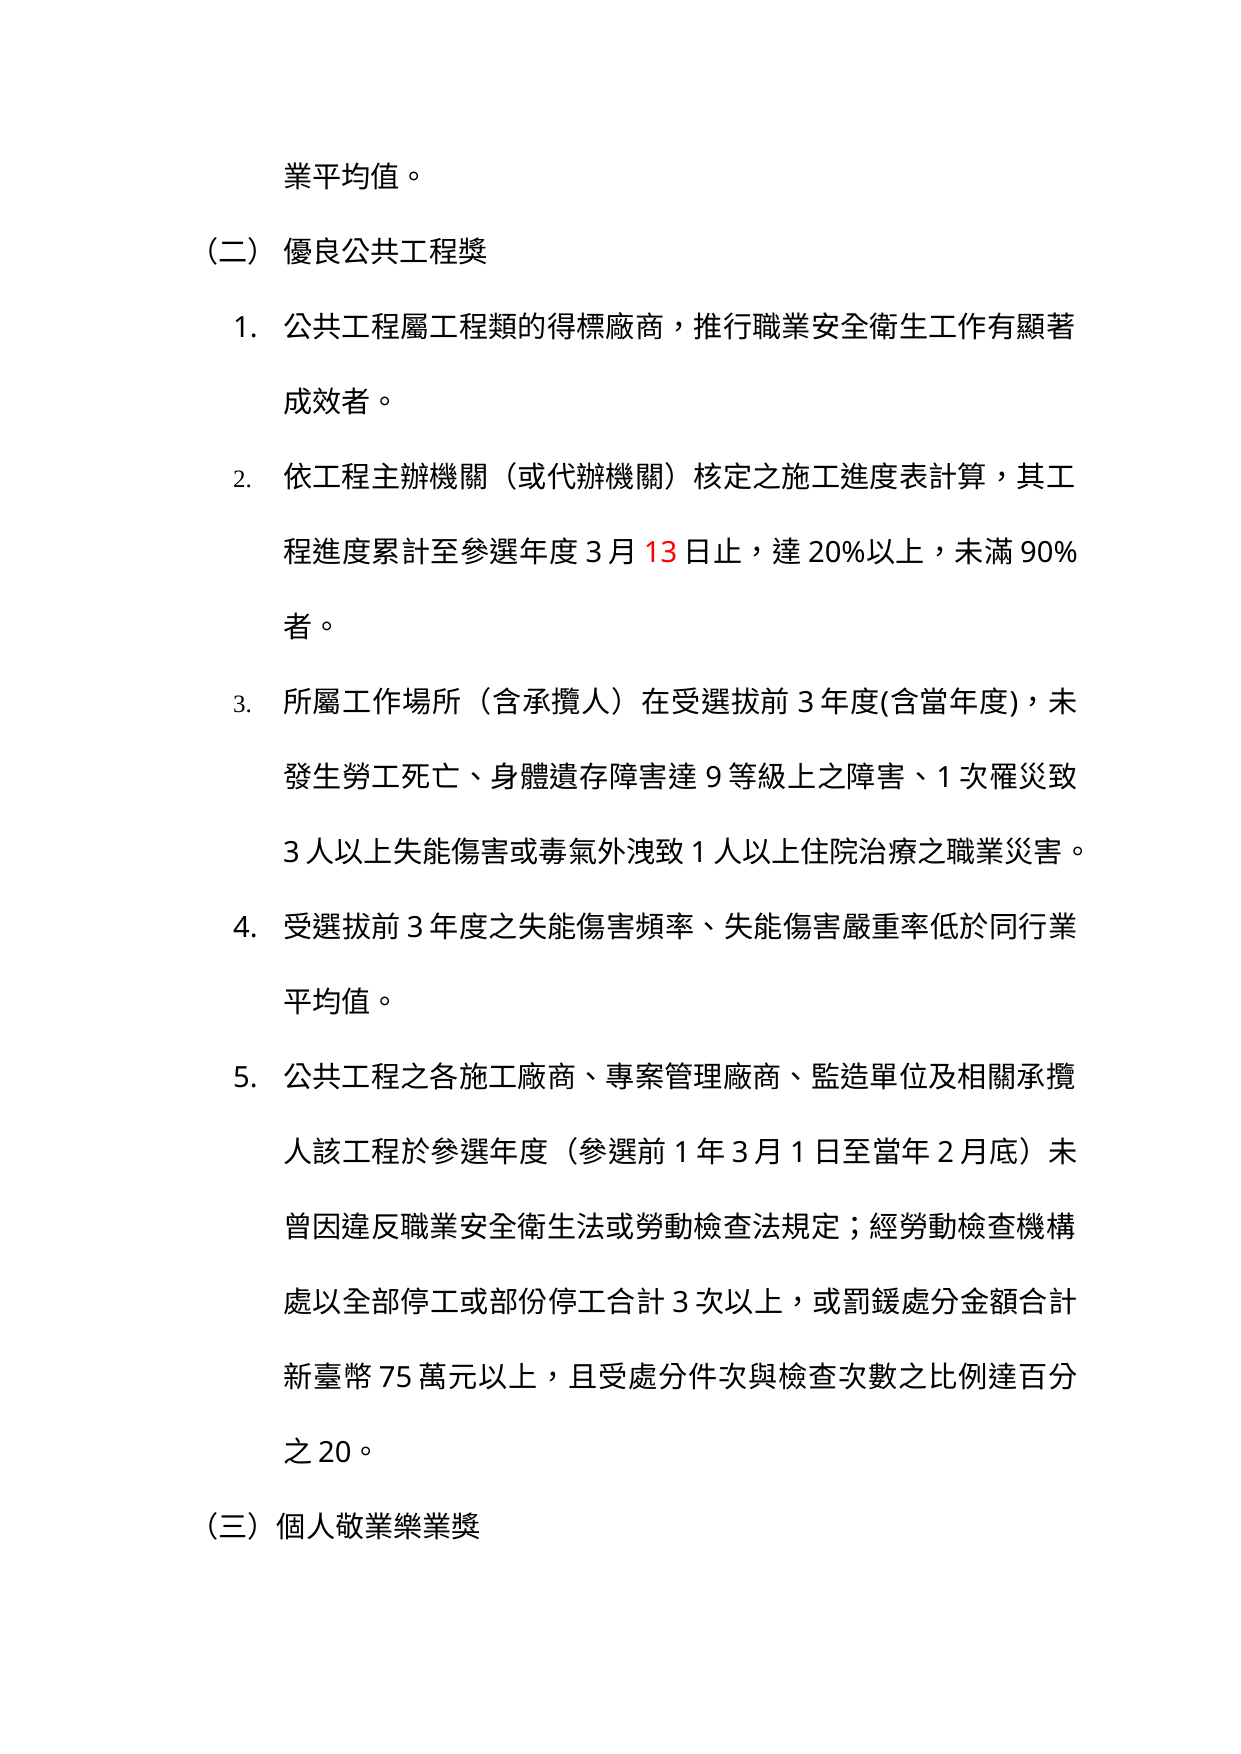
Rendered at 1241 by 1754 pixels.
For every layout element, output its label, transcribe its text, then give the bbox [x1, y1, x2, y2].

text （二） 優良公共工程獎 [189, 212, 1078, 287]
list 公共工程屬工程類的得標廠商，推行職業安全衛生工作有顯著成效者。 [233, 287, 1078, 437]
list 所屬工作場所（含承攬人）在受選拔前3年度(含當年度)，未發生勞工死亡、身體遺存障害達9等級上之障害、1次罹災致3人以上失能傷害或毒氣外洩致1人以上住院治療之職業災害。 [233, 662, 1078, 887]
text （三）個人敬業樂業獎 [189, 1487, 1078, 1562]
list 受選拔前3年度之失能傷害頻率、失能傷害嚴重率低於同行業平均值。 [233, 887, 1078, 1037]
list 公共工程之各施工廠商、專案管理廠商、監造單位及相關承攬人該工程於參選年度（參選前1年3月1日至當年2月底）未曾因違反職業安全衛生法或勞動檢查法規定；經勞動檢查機構處以全部停工或部份停工合計3次以上，或罰鍰處分金額合計新臺幣75萬元以上，且受處分件次與檢查次數之比例達百分之20。 [233, 1037, 1078, 1487]
list 依工程主辦機關（或代辦機關）核定之施工進度表計算，其工程進度累計至參選年度3月13日止，達20%以上，未滿90%者。 [233, 437, 1078, 662]
list 業平均值。 [233, 137, 1078, 212]
